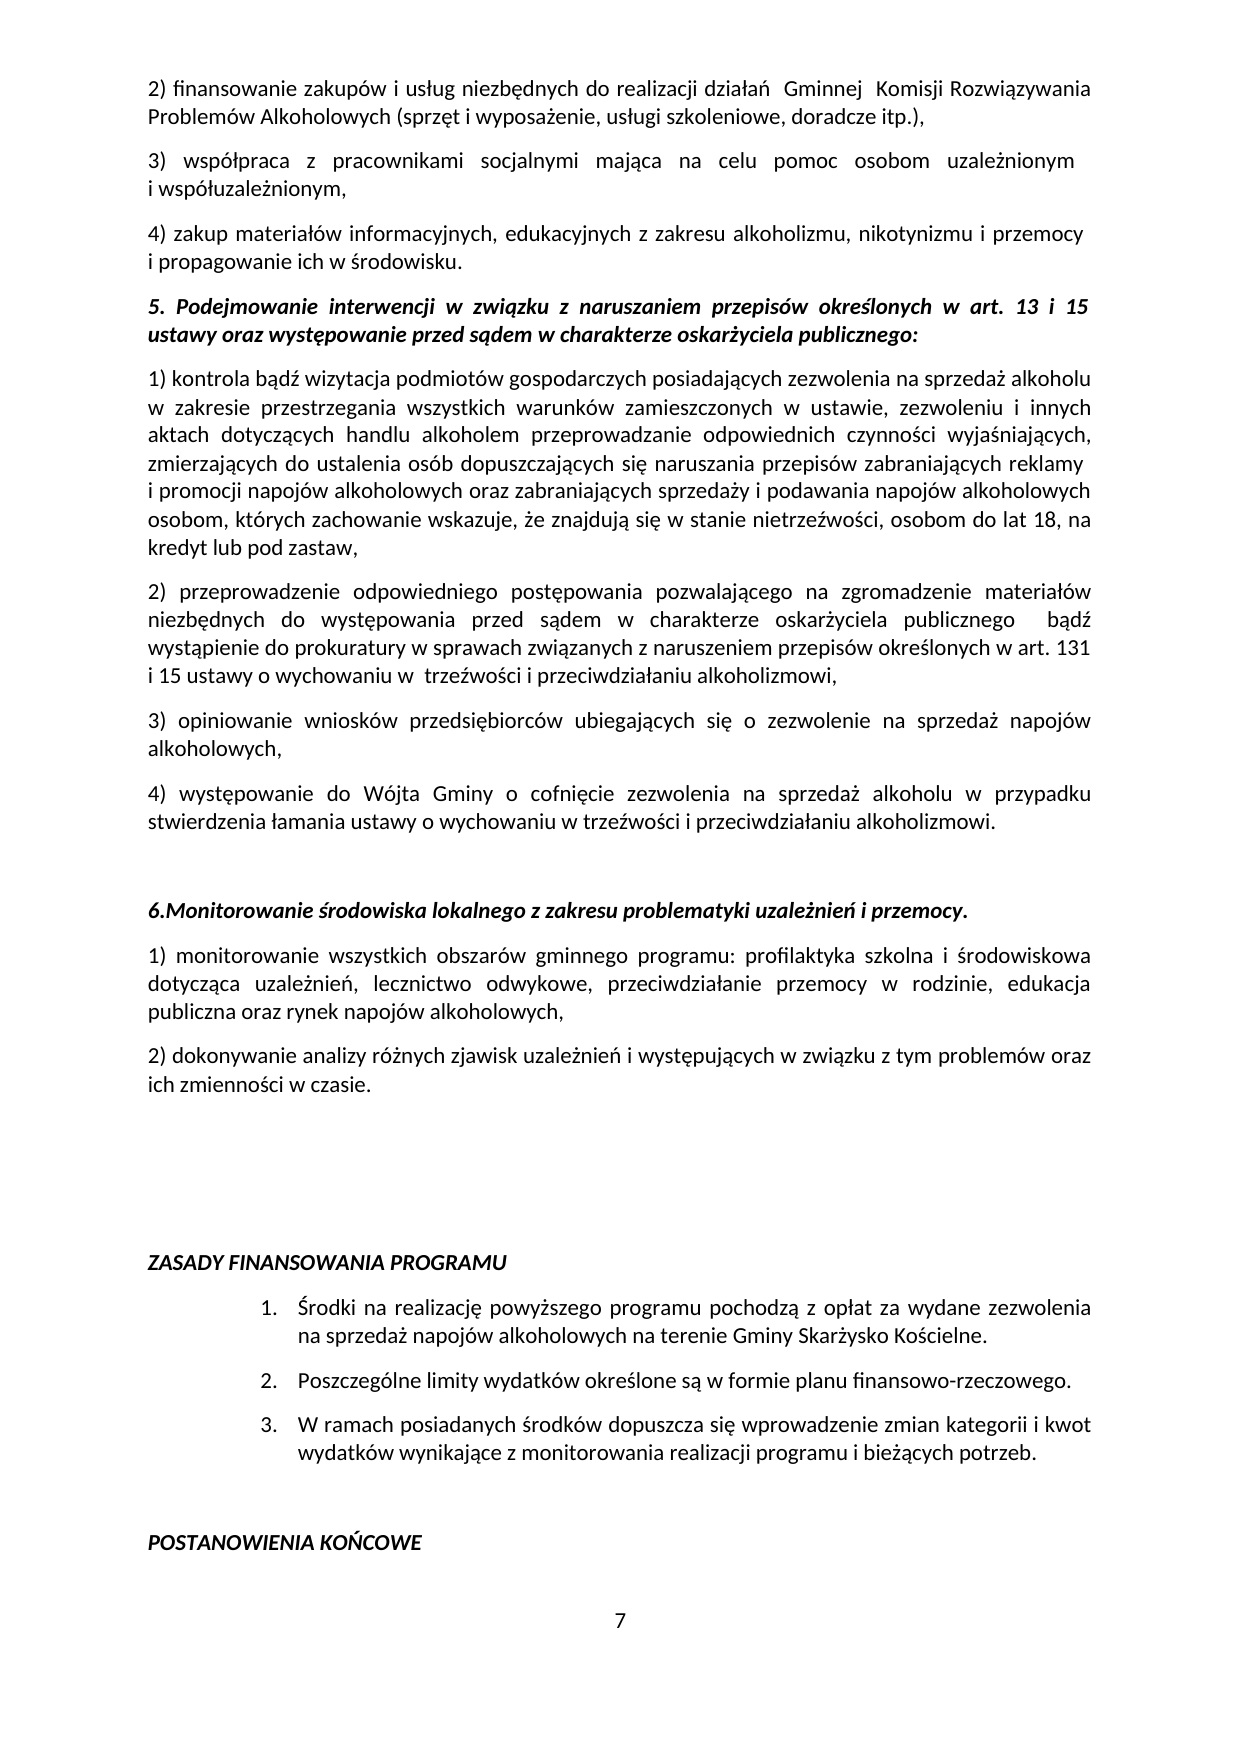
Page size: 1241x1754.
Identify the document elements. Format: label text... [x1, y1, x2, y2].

text 3) współpraca z pracownikami socjalnymi mająca na celu pomoc osobom uzależnionym i współuzależnionym, [148, 146, 1093, 202]
text ZASADY FINANSOWANIA PROGRAMU [148, 1248, 1093, 1276]
text POSTANOWIENIA KOŃCOWE [148, 1528, 1093, 1556]
list Środki na realizację powyższego programu pochodzą z opłat za wydane zezwolenia na sprzedaż napojów alkoholowych na terenie Gminy Skarżysko Kościelne. [260, 1293, 1093, 1349]
text 1) kontrola bądź wizytacja podmiotów gospodarczych posiadających zezwolenia na sprzedaż alkoholu w zakresie przestrzegania wszystkich warunków zamieszczonych w ustawie, zezwoleniu i innych aktach dotyczących handlu alkoholem przeprowadzanie odpowiednich czynności wyjaśniających, zmierzających do ustalenia osób dopuszczających się naruszania przepisów zabraniających reklamy i promocji napojów alkoholowych oraz zabraniających sprzedaży i podawania napojów alkoholowych osobom, których zachowanie wskazuje, że znajdują się w stanie nietrzeźwości, osobom do lat 18, na kredyt lub pod zastaw, [148, 364, 1093, 561]
text 3) opiniowanie wniosków przedsiębiorców ubiegających się o zezwolenie na sprzedaż napojów alkoholowych, [148, 706, 1093, 762]
text 6.Monitorowanie środowiska lokalnego z zakresu problematyki uzależnień i przemocy. [148, 896, 1093, 924]
text 1) monitorowanie wszystkich obszarów gminnego programu: profilaktyka szkolna i środowiskowa dotycząca uzależnień, lecznictwo odwykowe, przeciwdziałanie przemocy w rodzinie, edukacja publiczna oraz rynek napojów alkoholowych, [148, 941, 1093, 1025]
text 4) zakup materiałów informacyjnych, edukacyjnych z zakresu alkoholizmu, nikotynizmu i przemocy i propagowanie ich w środowisku. [148, 219, 1093, 275]
list W ramach posiadanych środków dopuszcza się wprowadzenie zmian kategorii i kwot wydatków wynikające z monitorowania realizacji programu i bieżących potrzeb. [260, 1411, 1093, 1467]
list Poszczególne limity wydatków określone są w formie planu finansowo-rzeczowego. [260, 1366, 1093, 1394]
text 2) przeprowadzenie odpowiedniego postępowania pozwalającego na zgromadzenie materiałów niezbędnych do występowania przed sądem w charakterze oskarżyciela publicznego bądź wystąpienie do prokuratury w sprawach związanych z naruszeniem przepisów określonych w art. 131 i 15 ustawy o wychowaniu w trzeźwości i przeciwdziałaniu alkoholizmowi, [148, 577, 1093, 689]
text 2) dokonywanie analizy różnych zjawisk uzależnień i występujących w związku z tym problemów oraz ich zmienności w czasie. [148, 1042, 1093, 1098]
text 2) finansowanie zakupów i usług niezbędnych do realizacji działań Gminnej Komisji Rozwiązywania Problemów Alkoholowych (sprzęt i wyposażenie, usługi szkoleniowe, doradcze itp.), [148, 74, 1093, 130]
text 5. Podejmowanie interwencji w związku z naruszaniem przepisów określonych w art. 13 i 15 ustawy oraz występowanie przed sądem w charakterze oskarżyciela publicznego: [148, 292, 1093, 348]
text 4) występowanie do Wójta Gminy o cofnięcie zezwolenia na sprzedaż alkoholu w przypadku stwierdzenia łamania ustawy o wychowaniu w trzeźwości i przeciwdziałaniu alkoholizmowi. [148, 779, 1093, 835]
